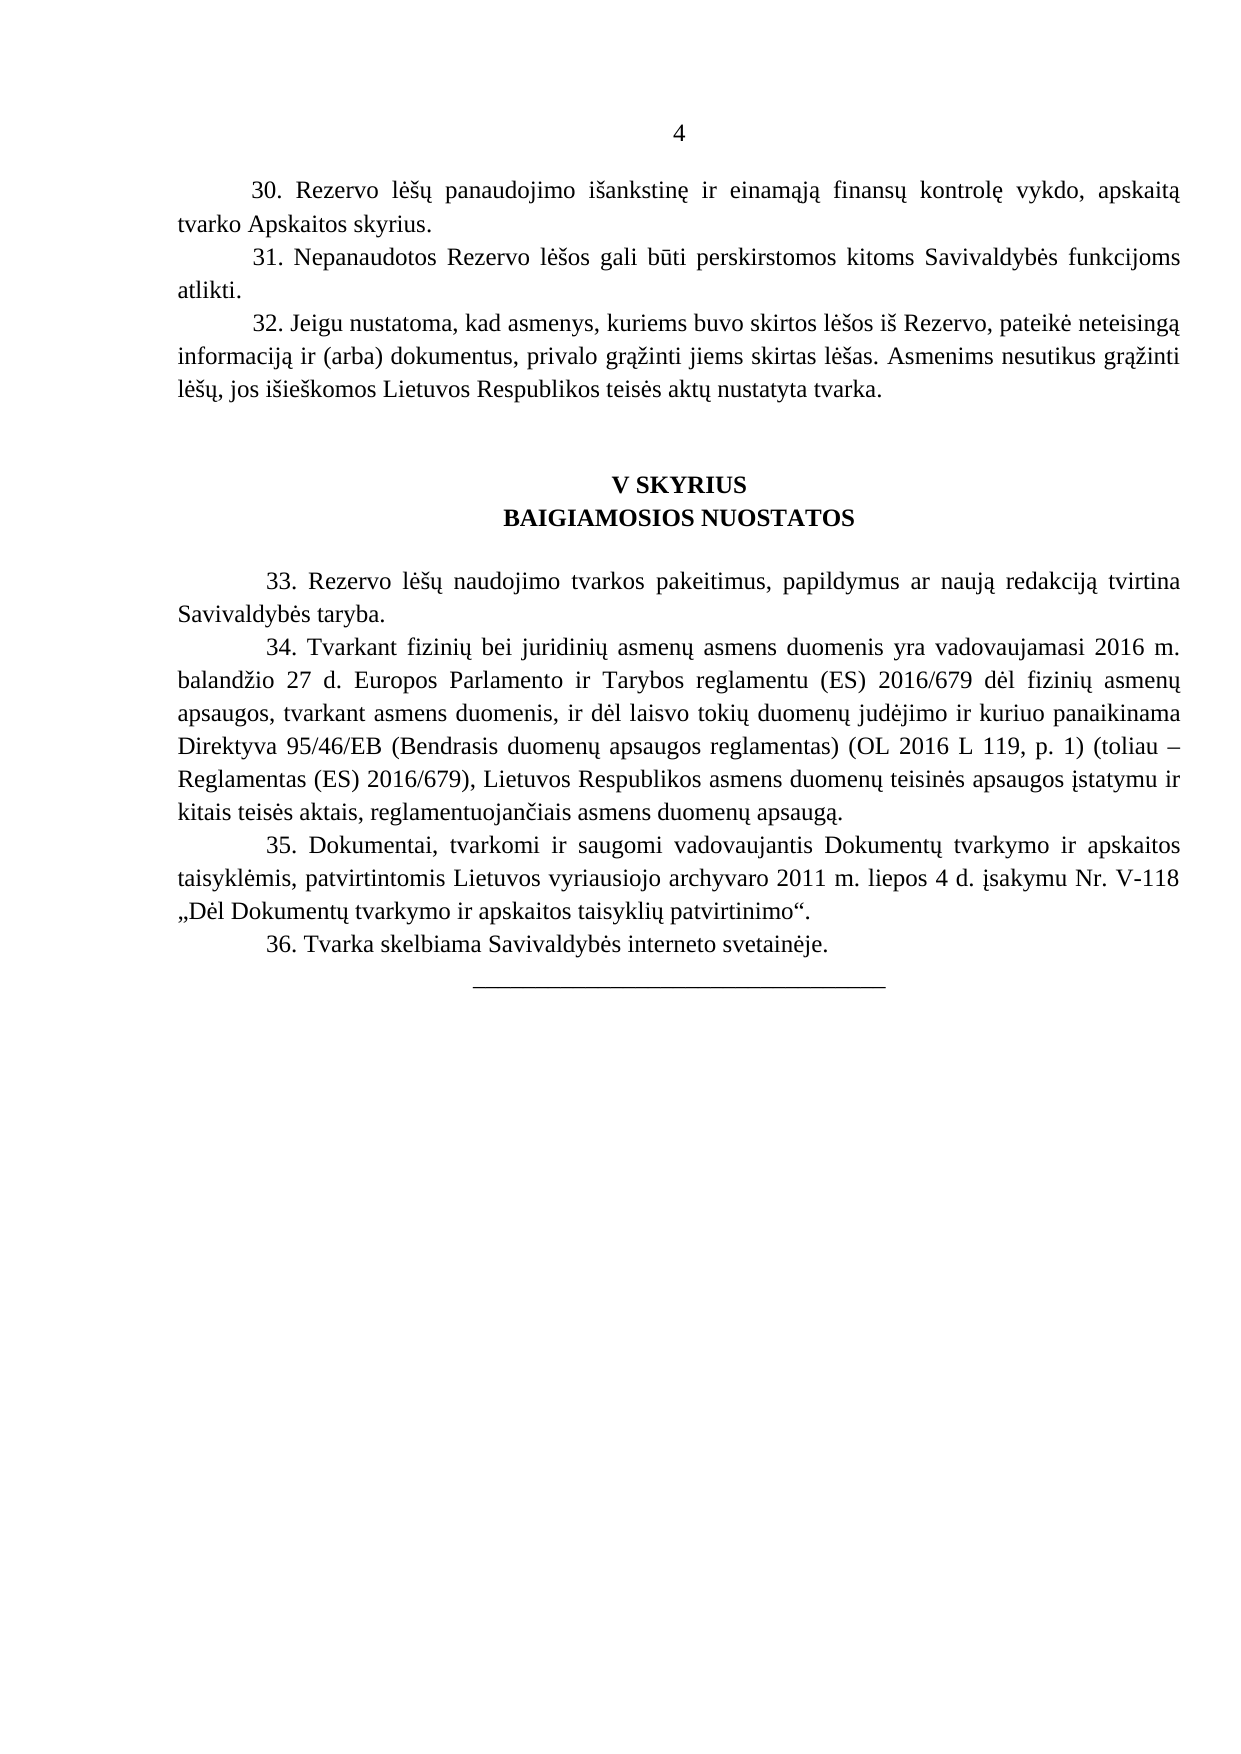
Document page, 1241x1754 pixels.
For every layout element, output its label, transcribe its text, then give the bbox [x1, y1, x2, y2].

text 35. Dokumentai, tvarkomi ir saugomi vadovaujantis Dokumentų tvarkymo ir apskaitos taisyklėmis, patvirtintomis Lietuvos vyriausiojo archyvaro 2011 m. liepos 4 d. įsakymu Nr. V-118 „Dėl Dokumentų tvarkymo ir apskaitos taisyklių patvirtinimo“. [177, 830, 1181, 925]
text BAIGIAMOSIOS NUOSTATOS [177, 503, 1181, 532]
text 30. Rezervo lėšų panaudojimo išankstinę ir einamąją finansų kontrolę vykdo, apskaitą tvarko Apskaitos skyrius. [177, 176, 1181, 237]
text 32. Jeigu nustatoma, kad asmenys, kuriems buvo skirtos lėšos iš Rezervo, pateikė neteisingą informaciją ir (arba) dokumentus, privalo grąžinti jiems skirtas lėšas. Asmenims nesutikus grąžinti lėšų, jos išieškomos Lietuvos Respublikos teisės aktų nustatyta tvarka. [177, 308, 1181, 402]
text 31. Nepanaudotos Rezervo lėšos gali būti perskirstomos kitoms Savivaldybės funkcijoms atlikti. [177, 242, 1181, 303]
text 36. Tvarka skelbiama Savivaldybės interneto svetainėje. [177, 929, 1181, 958]
text 33. Rezervo lėšų naudojimo tvarkos pakeitimus, papildymus ar naują redakciją tvirtina Savivaldybės taryba. [177, 566, 1181, 628]
text V SKYRIUS [177, 470, 1181, 499]
text _________________________________ [177, 962, 1181, 991]
text 34. Tvarkant fizinių bei juridinių asmenų asmens duomenis yra vadovaujamasi 2016 m. balandžio 27 d. Europos Parlamento ir Tarybos reglamentu (ES) 2016/679 dėl fizinių asmenų apsaugos, tvarkant asmens duomenis, ir dėl laisvo tokių duomenų judėjimo ir kuriuo panaikinama Direktyva 95/46/EB (Bendrasis duomenų apsaugos reglamentas) (OL 2016 L 119, p. 1) (toliau – Reglamentas (ES) 2016/679), Lietuvos Respublikos asmens duomenų teisinės apsaugos įstatymu ir kitais teisės aktais, reglamentuojančiais asmens duomenų apsaugą. [177, 632, 1181, 826]
